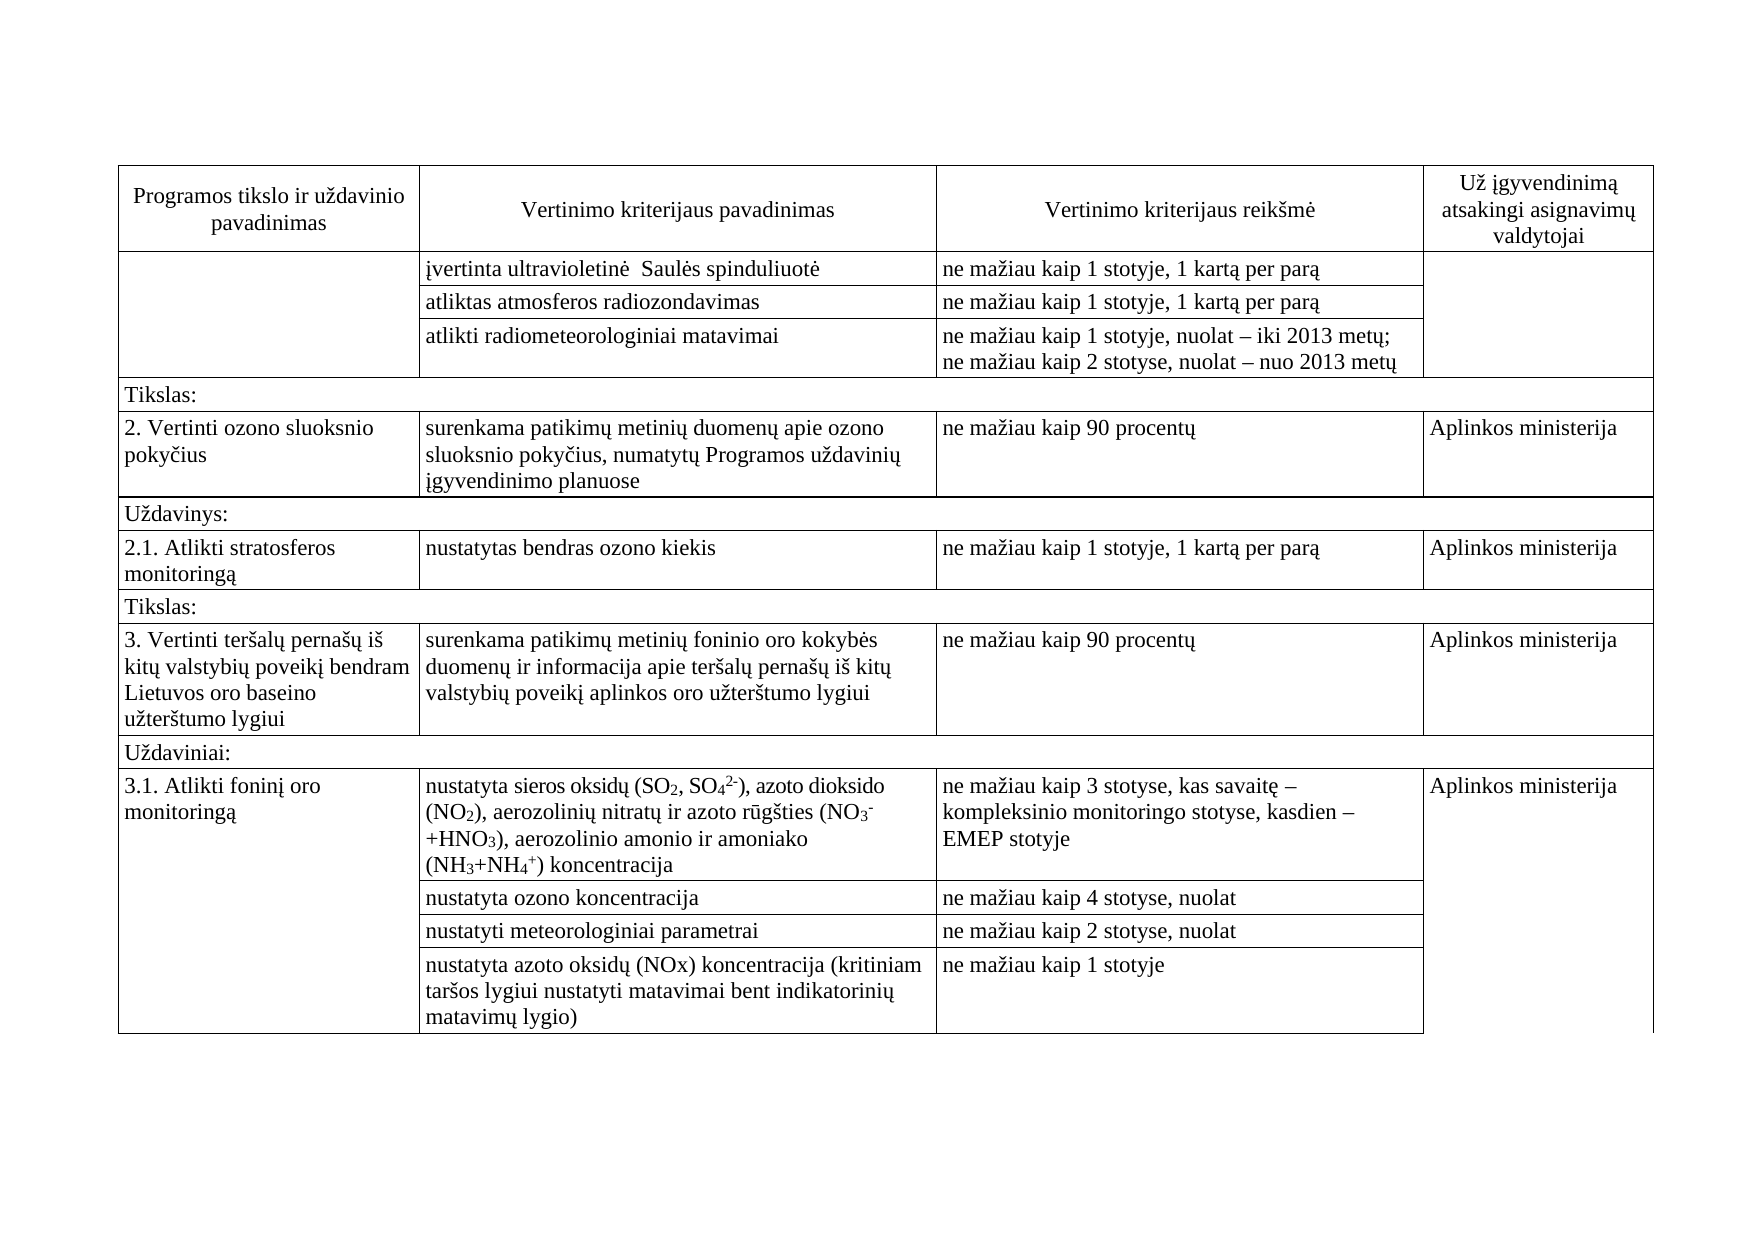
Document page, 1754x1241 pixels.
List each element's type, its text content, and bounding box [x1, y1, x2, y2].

table_cell ne mažiau kaip 2 stotyse, nuolat [937, 915, 1423, 947]
table_cell [419, 590, 936, 622]
table_cell [1424, 736, 1653, 768]
table_cell [419, 498, 936, 530]
table_cell įvertinta ultravioletinė Saulės spinduliuotė [420, 252, 936, 284]
table_cell [419, 736, 936, 768]
table_cell [936, 378, 1423, 411]
table_cell [936, 736, 1423, 768]
table_cell ne mažiau kaip 1 stotyje, 1 kartą per parą [937, 531, 1423, 589]
table_header Programos tikslo ir uždavinio pavadinimas [119, 166, 419, 251]
table_cell Aplinkos ministerija [1424, 769, 1653, 880]
table_cell [1424, 590, 1653, 622]
table_cell [419, 378, 936, 411]
table_cell Uždavinys: [119, 498, 419, 530]
table_cell nustatytas bendras ozono kiekis [420, 531, 936, 589]
table_cell ne mažiau kaip 1 stotyje, 1 kartą per parą [937, 252, 1423, 284]
table_cell Tikslas: [119, 590, 419, 622]
table_cell Aplinkos ministerija [1424, 624, 1653, 735]
table_cell ne mažiau kaip 4 stotyse, nuolat [937, 881, 1423, 913]
table_cell [936, 498, 1423, 530]
table_cell 2.1. Atlikti stratosferos monitoringą [119, 531, 419, 589]
table_cell nustatyta ozono koncentracija [420, 881, 936, 913]
table_cell ne mažiau kaip 1 stotyje, 1 kartą per parą [937, 286, 1423, 318]
table_cell Tikslas: [119, 378, 419, 411]
table_cell surenkama patikimų metinių duomenų apie ozono sluoksnio pokyčius, numatytų Programos uždavinių įgyvendinimo planuose [420, 412, 936, 496]
table_cell [119, 252, 419, 377]
table_cell surenkama patikimų metinių foninio oro kokybės duomenų ir informacija apie teršalų pernašų iš kitų valstybių poveikį aplinkos oro užterštumo lygiui [420, 624, 936, 735]
table_cell 3.1. Atlikti foninį oro monitoringą [119, 769, 419, 1033]
table_cell Aplinkos ministerija [1424, 412, 1653, 496]
table_cell [1424, 378, 1653, 411]
table_cell Uždaviniai: [119, 736, 419, 768]
table_cell [1424, 947, 1653, 1033]
table_cell [936, 590, 1423, 622]
table_cell [1424, 318, 1653, 377]
table_cell [1424, 498, 1653, 530]
table_cell ne mažiau kaip 3 stotyse, kas savaitę – kompleksinio monitoringo stotyse, kasdien – EMEP stotyje [937, 769, 1423, 880]
table_cell [1424, 252, 1653, 284]
table_header Už įgyvendinimą atsakingi asignavimų valdytojai [1424, 166, 1653, 251]
table_cell nustatyta azoto oksidų (NOx) koncentracija (kritiniam taršos lygiui nustatyti matavimai bent indikatorinių matavimų lygio) [420, 948, 936, 1033]
table_cell nustatyta sieros oksidų (SO2, SO42-), azoto dioksido (NO2), aerozolinių nitratų ir azoto rūgšties (NO3-+HNO3), aerozolinio amonio ir amoniako (NH3+NH4+) koncentracija [420, 769, 936, 880]
table_cell atliktas atmosferos radiozondavimas [420, 286, 936, 318]
table_header Vertinimo kriterijaus pavadinimas [420, 166, 936, 251]
table_cell ne mažiau kaip 1 stotyje [937, 948, 1423, 1033]
table_cell [1424, 880, 1653, 913]
table_cell [1424, 914, 1653, 947]
table_cell [1424, 285, 1653, 318]
table_cell ne mažiau kaip 90 procentų [937, 412, 1423, 496]
table_cell ne mažiau kaip 1 stotyje, nuolat – iki 2013 metų; ne mažiau kaip 2 stotyse, nuolat – nuo 2013 metų [937, 319, 1423, 377]
table_cell Aplinkos ministerija [1424, 531, 1653, 589]
table_cell 2. Vertinti ozono sluoksnio pokyčius [119, 412, 419, 496]
table_cell atlikti radiometeorologiniai matavimai [420, 319, 936, 377]
table_cell 3. Vertinti teršalų pernašų iš kitų valstybių poveikį bendram Lietuvos oro baseino užterštumo lygiui [119, 624, 419, 735]
table_header Vertinimo kriterijaus reikšmė [937, 166, 1423, 251]
table_cell nustatyti meteorologiniai parametrai [420, 915, 936, 947]
table_cell ne mažiau kaip 90 procentų [937, 624, 1423, 735]
